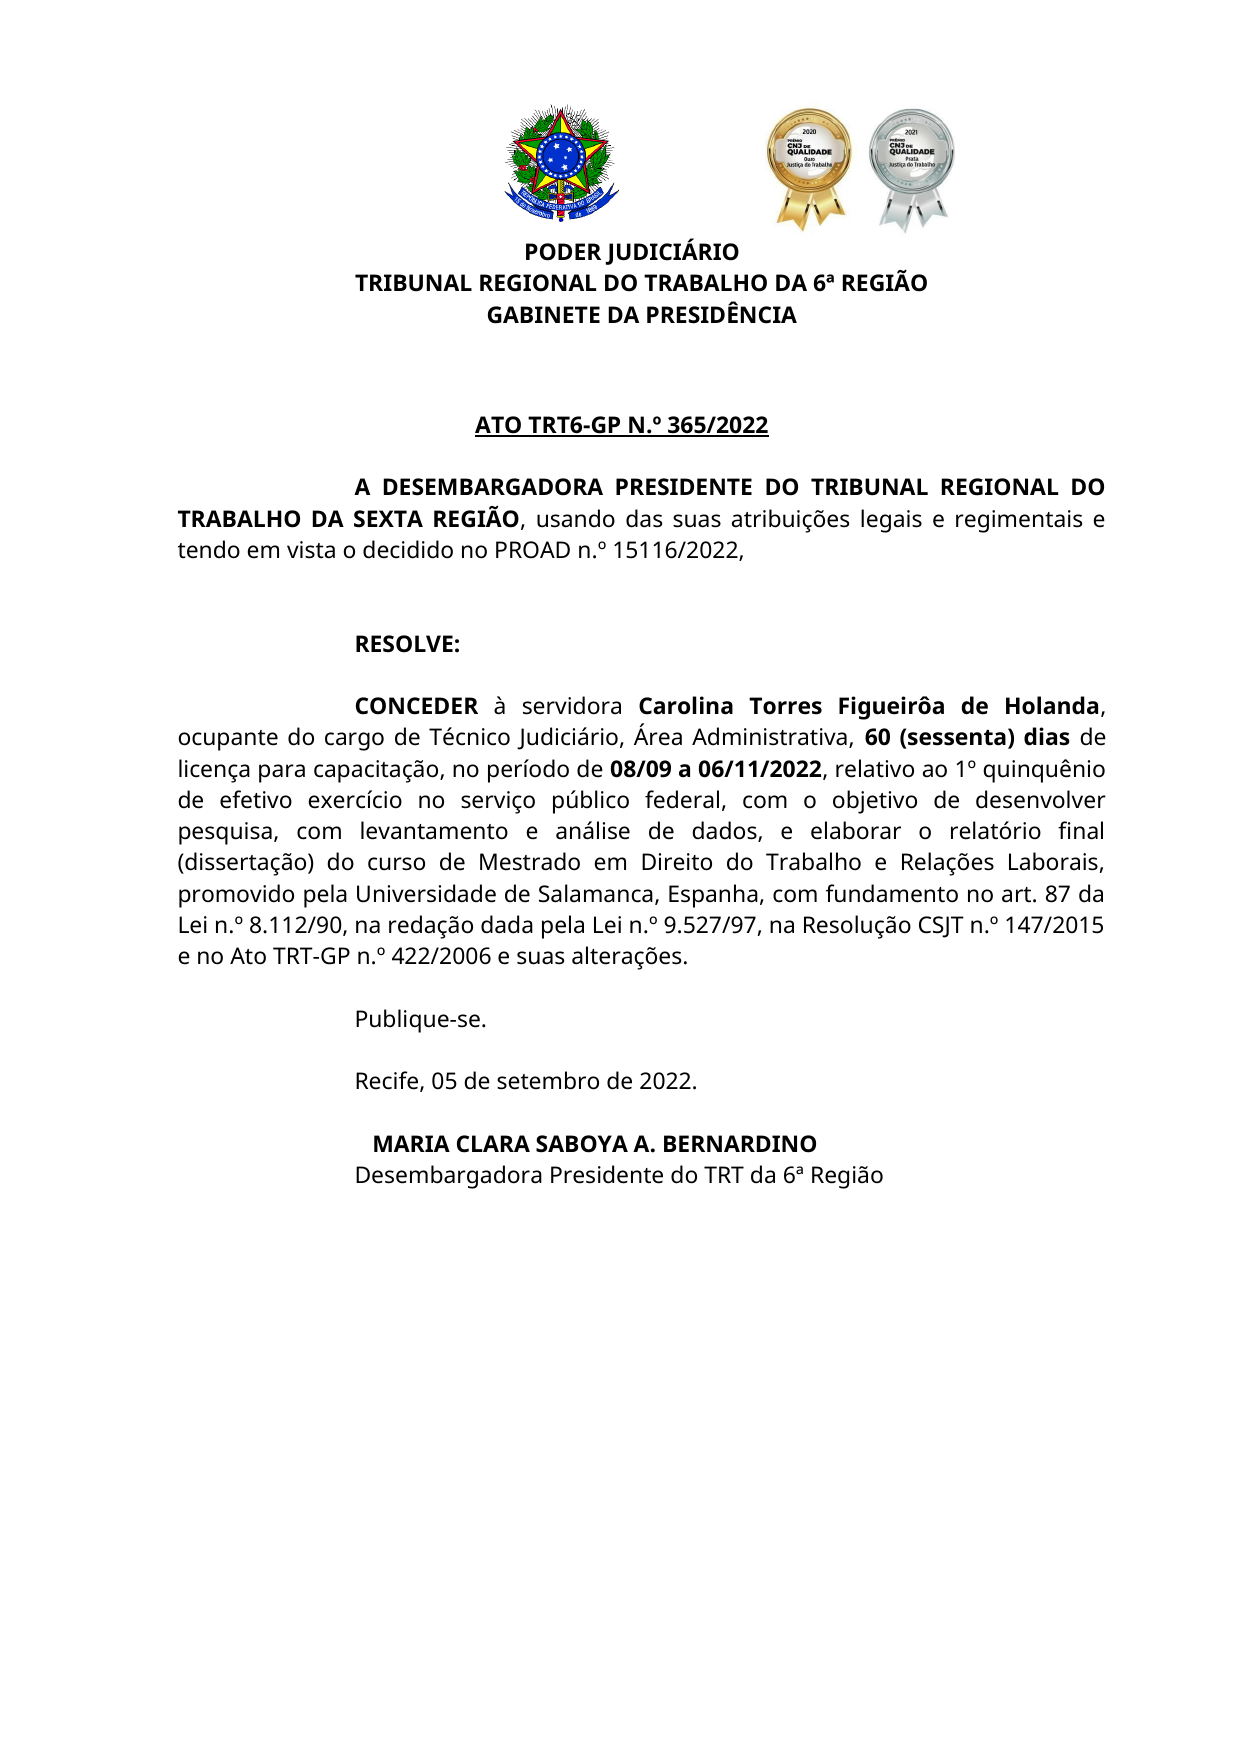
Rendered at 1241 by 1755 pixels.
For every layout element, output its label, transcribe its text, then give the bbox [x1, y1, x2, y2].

text MARIA CLARA SABOYA A. BERNARDINO [177, 1127, 1106, 1159]
text RESOLVE: [177, 627, 1106, 659]
text Recife, 05 de setembro de 2022. [177, 1065, 1106, 1096]
text ATO TRT6-GP N.º 365/2022 [177, 409, 1066, 440]
text A DESEMBARGADORA PRESIDENTE DO TRIBUNAL REGIONAL DO TRABALHO DA SEXTA REGIÃO, usando das suas atribuições legais e regimentais e tendo em vista o decidido no PROAD n.º 15116/2022, [177, 471, 1106, 565]
text Publique-se. [177, 1002, 1106, 1034]
text CONCEDER à servidora Carolina Torres Figueirôa de Holanda, ocupante do cargo de Técnico Judiciário, Área Administrativa, 60 (sessenta) dias de licença para capacitação, no período de 08/09 a 06/11/2022, relativo ao 1º quinquênio de efetivo exercício no serviço público federal, com o objetivo de desenvolver pesquisa, com levantamento e análise de dados, e elaborar o relatório final (dissertação) do curso de Mestrado em Direito do Trabalho e Relações Laborais, promovido pela Universidade de Salamanca, Espanha, com fundamento no art. 87 da Lei n.º 8.112/90, na redação dada pela Lei n.º 9.527/97, na Resolução CSJT n.º 147/2015 e no Ato TRT-GP n.º 422/2006 e suas alterações. [177, 690, 1106, 971]
text Desembargadora Presidente do TRT da 6ª Região [177, 1159, 1106, 1190]
